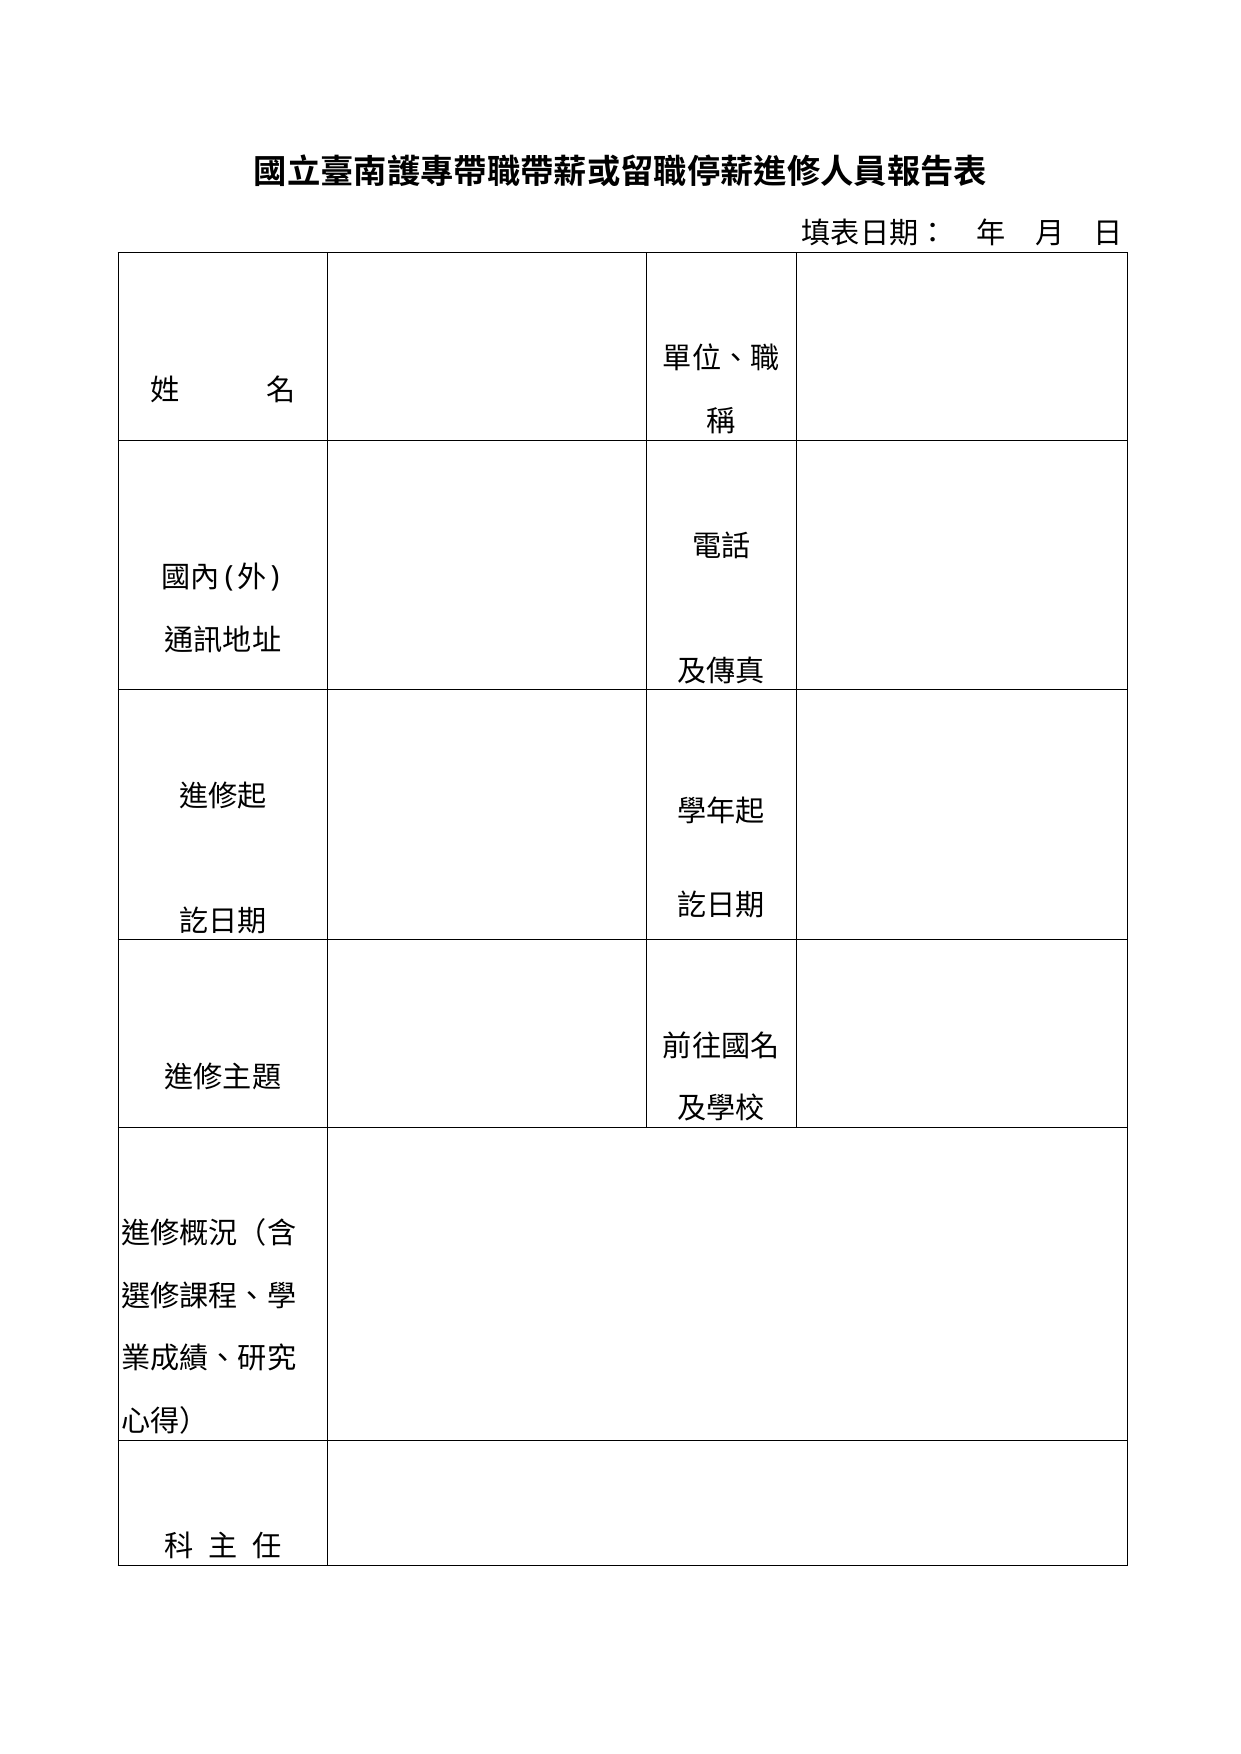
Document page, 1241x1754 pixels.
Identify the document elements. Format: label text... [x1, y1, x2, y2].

table_cell [797, 940, 1127, 1127]
table_cell 進修起 訖日期 [119, 690, 327, 939]
table_cell [797, 690, 1127, 939]
table_header 姓 名 [119, 253, 327, 439]
table_cell 科 主 任 [119, 1441, 327, 1564]
table_header [328, 253, 646, 439]
table_cell [328, 940, 646, 1127]
table_cell 進修主題 [119, 940, 327, 1127]
table_cell 進修概況（含選修課程、學業成績、研究心得） [119, 1128, 327, 1439]
table_cell 電話 及傳真 [647, 441, 796, 689]
table_cell 前往國名及學校 [647, 940, 796, 1127]
text 填表日期： 年 月 日 [118, 189, 1122, 252]
table_header [797, 253, 1127, 439]
table_cell [328, 1128, 1127, 1439]
table_cell [797, 441, 1127, 689]
table_header 單位、職稱 [647, 253, 796, 439]
table_cell 國內(外) 通訊地址 [119, 441, 327, 689]
table_cell [328, 1441, 1127, 1564]
table_cell [328, 690, 646, 939]
text 國立臺南護專帶職帶薪或留職停薪進修人員報告表 [118, 127, 1122, 189]
table_cell 學年起 訖日期 [647, 690, 796, 939]
table_cell [328, 441, 646, 689]
